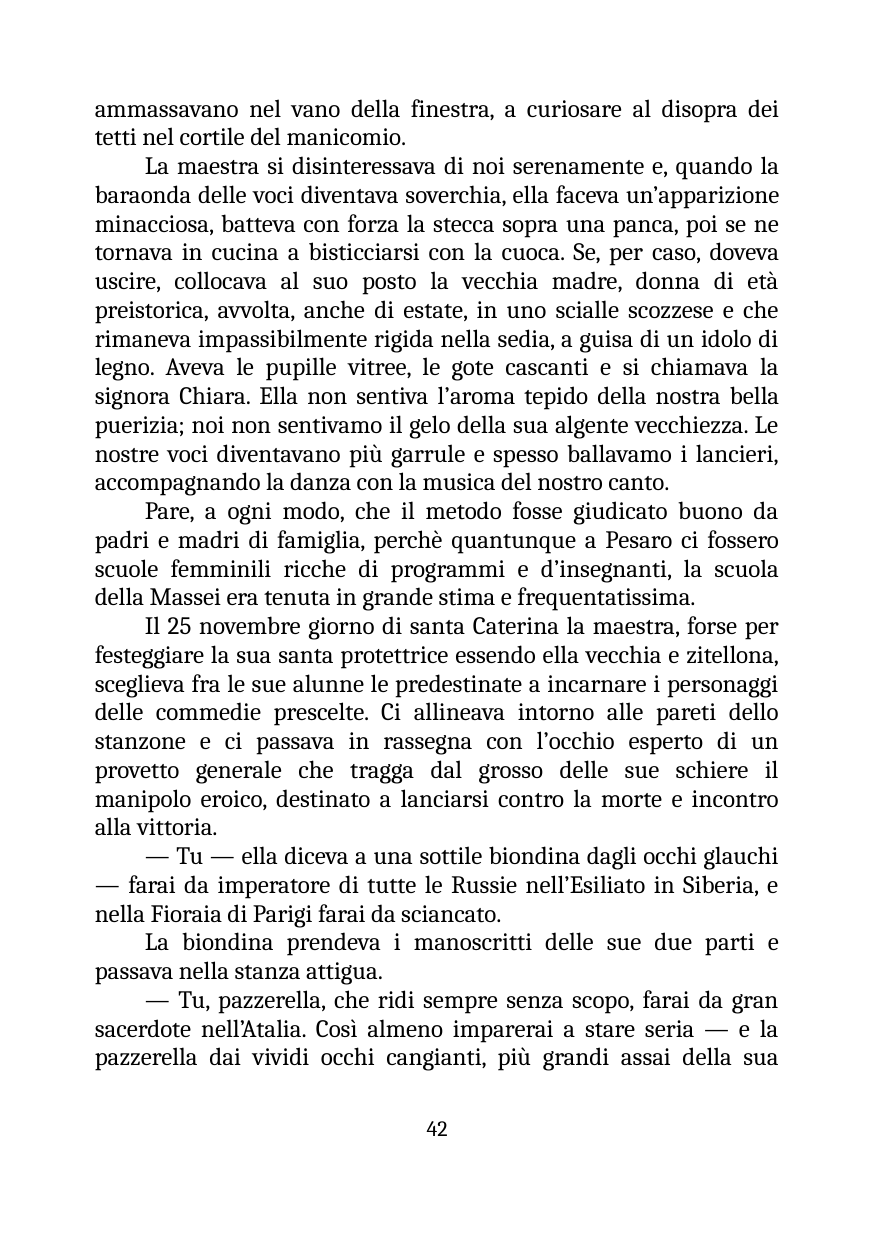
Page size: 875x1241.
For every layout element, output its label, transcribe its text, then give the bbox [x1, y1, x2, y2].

text — Tu — ella diceva a una sottile biondina dagli occhi glauchi — farai da imperatore di tutte le Russie nell’Esiliato in Siberia, e nella Fioraia di Parigi farai da sciancato. [94, 842, 779, 928]
text La biondina prendeva i manoscritti delle sue due parti e passava nella stanza attigua. [94, 928, 779, 986]
text — Tu, pazzerella, che ridi sempre senza scopo, farai da gran sacerdote nell’Atalia. Così almeno imparerai a stare seria — e la pazzerella dai vividi occhi cangianti, più grandi assai della sua [94, 986, 779, 1072]
text Pare, a ogni modo, che il metodo fosse giudicato buono da padri e madri di famiglia, perchè quantunque a Pesaro ci fossero scuole femminili ricche di programmi e d’insegnanti, la scuola della Massei era tenuta in grande stima e frequentatissima. [94, 497, 779, 612]
text Il 25 novembre giorno di santa Caterina la maestra, forse per festeggiare la sua santa protettrice essendo ella vecchia e zitellona, sceglieva fra le sue alunne le predestinate a incarnare i personaggi delle commedie prescelte. Ci allineava intorno alle pareti dello stanzone e ci passava in rassegna con l’occhio esperto di un provetto generale che tragga dal grosso delle sue schiere il manipolo eroico, destinato a lanciarsi contro la morte e incontro alla vittoria. [94, 612, 779, 842]
text La maestra si disinteressava di noi serenamente e, quando la baraonda delle voci diventava soverchia, ella faceva un’apparizione minacciosa, batteva con forza la stecca sopra una panca, poi se ne tornava in cucina a bisticciarsi con la cuoca. Se, per caso, doveva uscire, collocava al suo posto la vecchia madre, donna di età preistorica, avvolta, anche di estate, in uno scialle scozzese e che rimaneva impassibilmente rigida nella sedia, a guisa di un idolo di legno. Aveva le pupille vitree, le gote cascanti e si chiamava la signora Chiara. Ella non sentiva l’aroma tepido della nostra bella puerizia; noi non sentivamo il gelo della sua algente vecchiezza. Le nostre voci diventavano più garrule e spesso ballavamo i lancieri, accompagnando la danza con la musica del nostro canto. [94, 152, 779, 497]
text ammassavano nel vano della finestra, a curiosare al disopra dei tetti nel cortile del manicomio. [94, 94, 779, 152]
